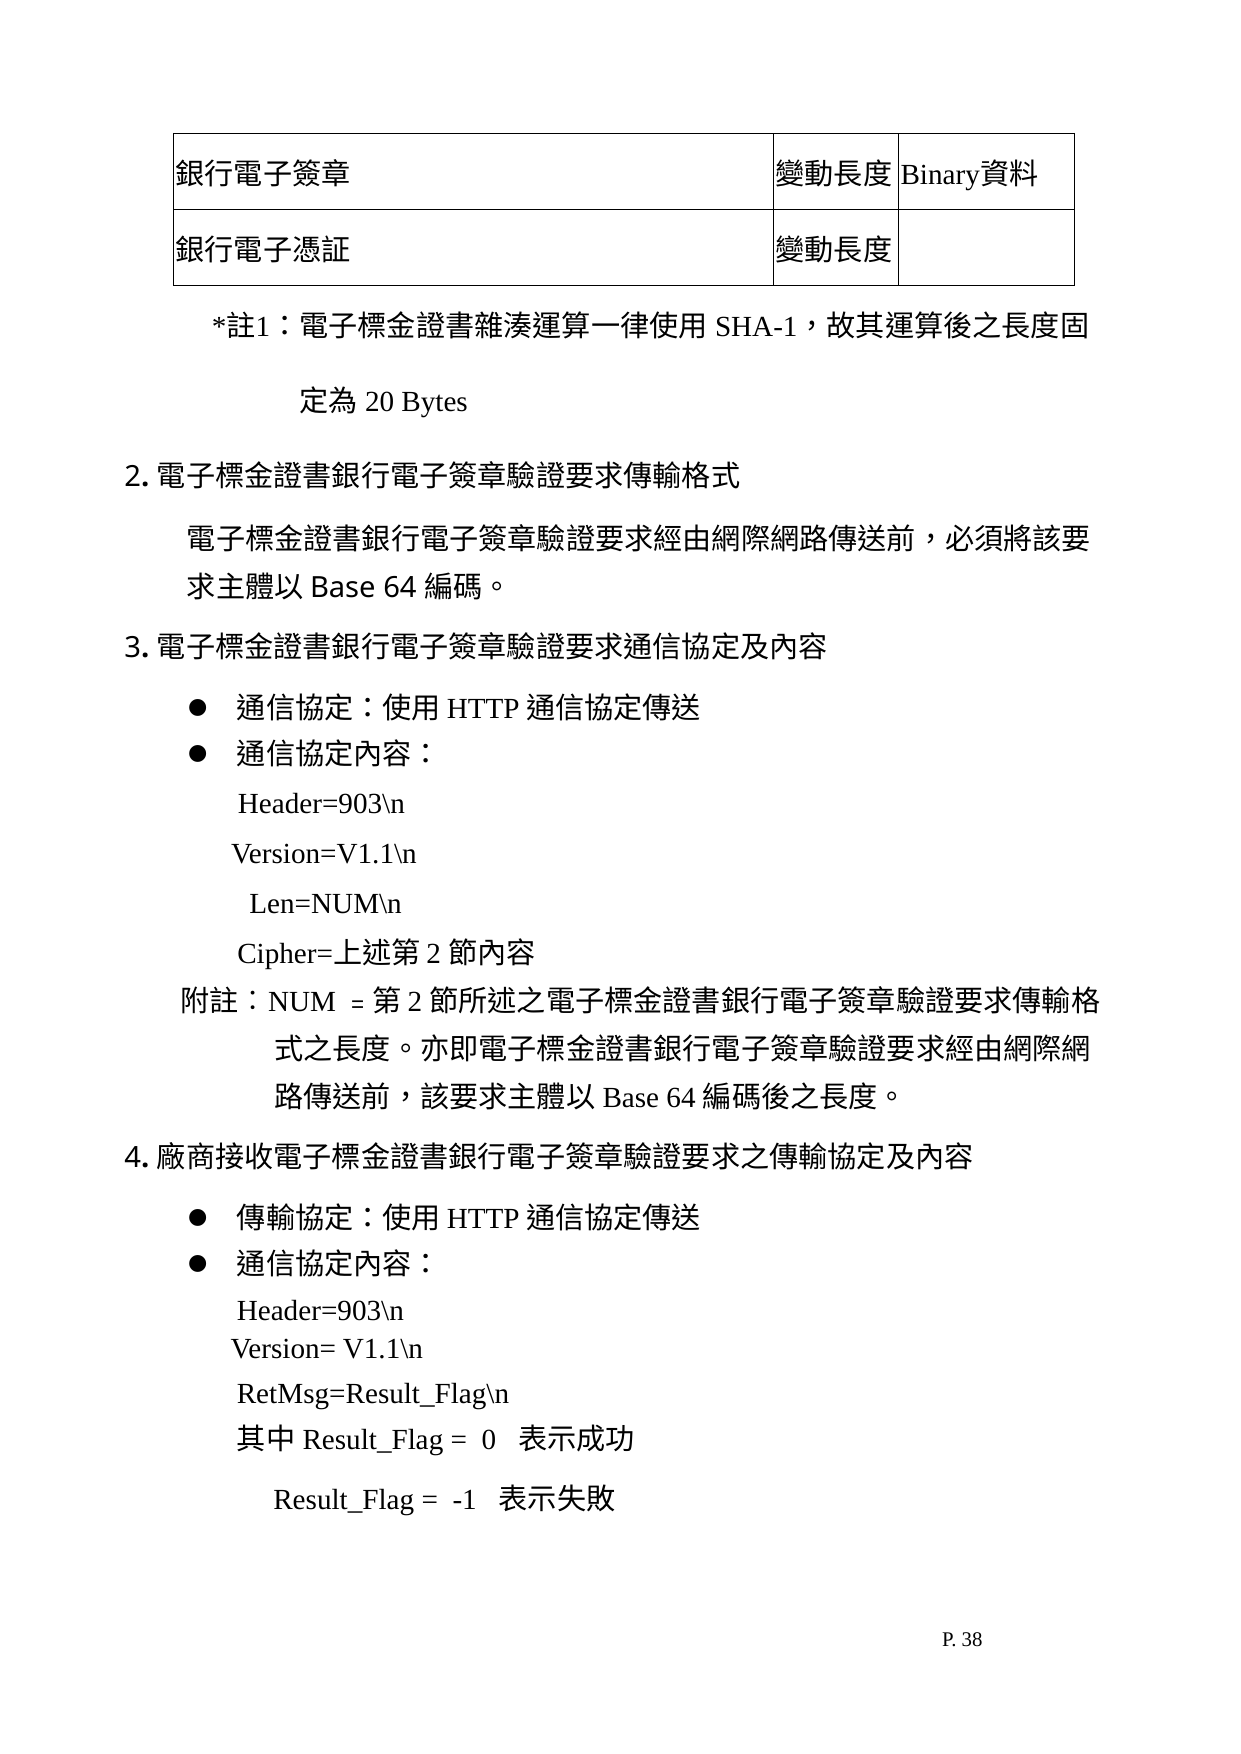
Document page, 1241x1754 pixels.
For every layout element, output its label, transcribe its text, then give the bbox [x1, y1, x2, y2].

text 電子標金證書銀行電子簽章驗證要求經由網際網路傳送前，必須將該要求主體以 Base 64 編碼。 [187, 511, 1104, 607]
list 通信協定：使用HTTP 通信協定傳送 [187, 682, 1104, 728]
text 2. 電子標金證書銀行電子簽章驗證要求傳輸格式 [124, 436, 1104, 511]
list 通信協定內容： [187, 1238, 1104, 1284]
table_cell 銀行電子簽章 [174, 134, 773, 209]
text Len=NUM\n [176, 873, 1104, 923]
text Header=903\n [124, 773, 1104, 823]
text Cipher=上述第2 節內容 [124, 923, 1104, 973]
table_cell 銀行電子憑証 [174, 210, 773, 285]
text Version=V1.1\n [124, 823, 1104, 873]
list 傳輸協定：使用HTTP 通信協定傳送 [187, 1192, 1104, 1238]
table_cell 變動長度 [774, 134, 898, 209]
text RetMsg=Result_Flag\n [237, 1367, 1104, 1413]
text 3. 電子標金證書銀行電子簽章驗證要求通信協定及內容 [124, 607, 1104, 682]
list 通信協定內容： [187, 728, 1104, 773]
text 4. 廠商接收電子標金證書銀行電子簽章驗證要求之傳輸協定及內容 [124, 1117, 1104, 1192]
table_cell [899, 210, 1074, 285]
text 附註︰NUM ﹦第2 節所述之電子標金證書銀行電子簽章驗證要求傳輸格式之長度。亦即電子標金證書銀行電子簽章驗證要求經由網際網路傳送前，該要求主體以 Base 64 編碼後之長度。 [180, 973, 1104, 1117]
text *註1：電子標金證書雜湊運算一律使用 SHA-1，故其運算後之長度固定為 20 Bytes [212, 286, 1104, 436]
text 其中 Result_Flag = 0 表示成功 [237, 1413, 1104, 1459]
table_cell 變動長度 [774, 210, 898, 285]
text Version= V1.1\n [124, 1330, 1104, 1367]
text Result_Flag = -1 表示失敗 [237, 1459, 1104, 1534]
subtitle Header=903\n [237, 1284, 1104, 1330]
table_cell Binary資料 [899, 134, 1074, 209]
